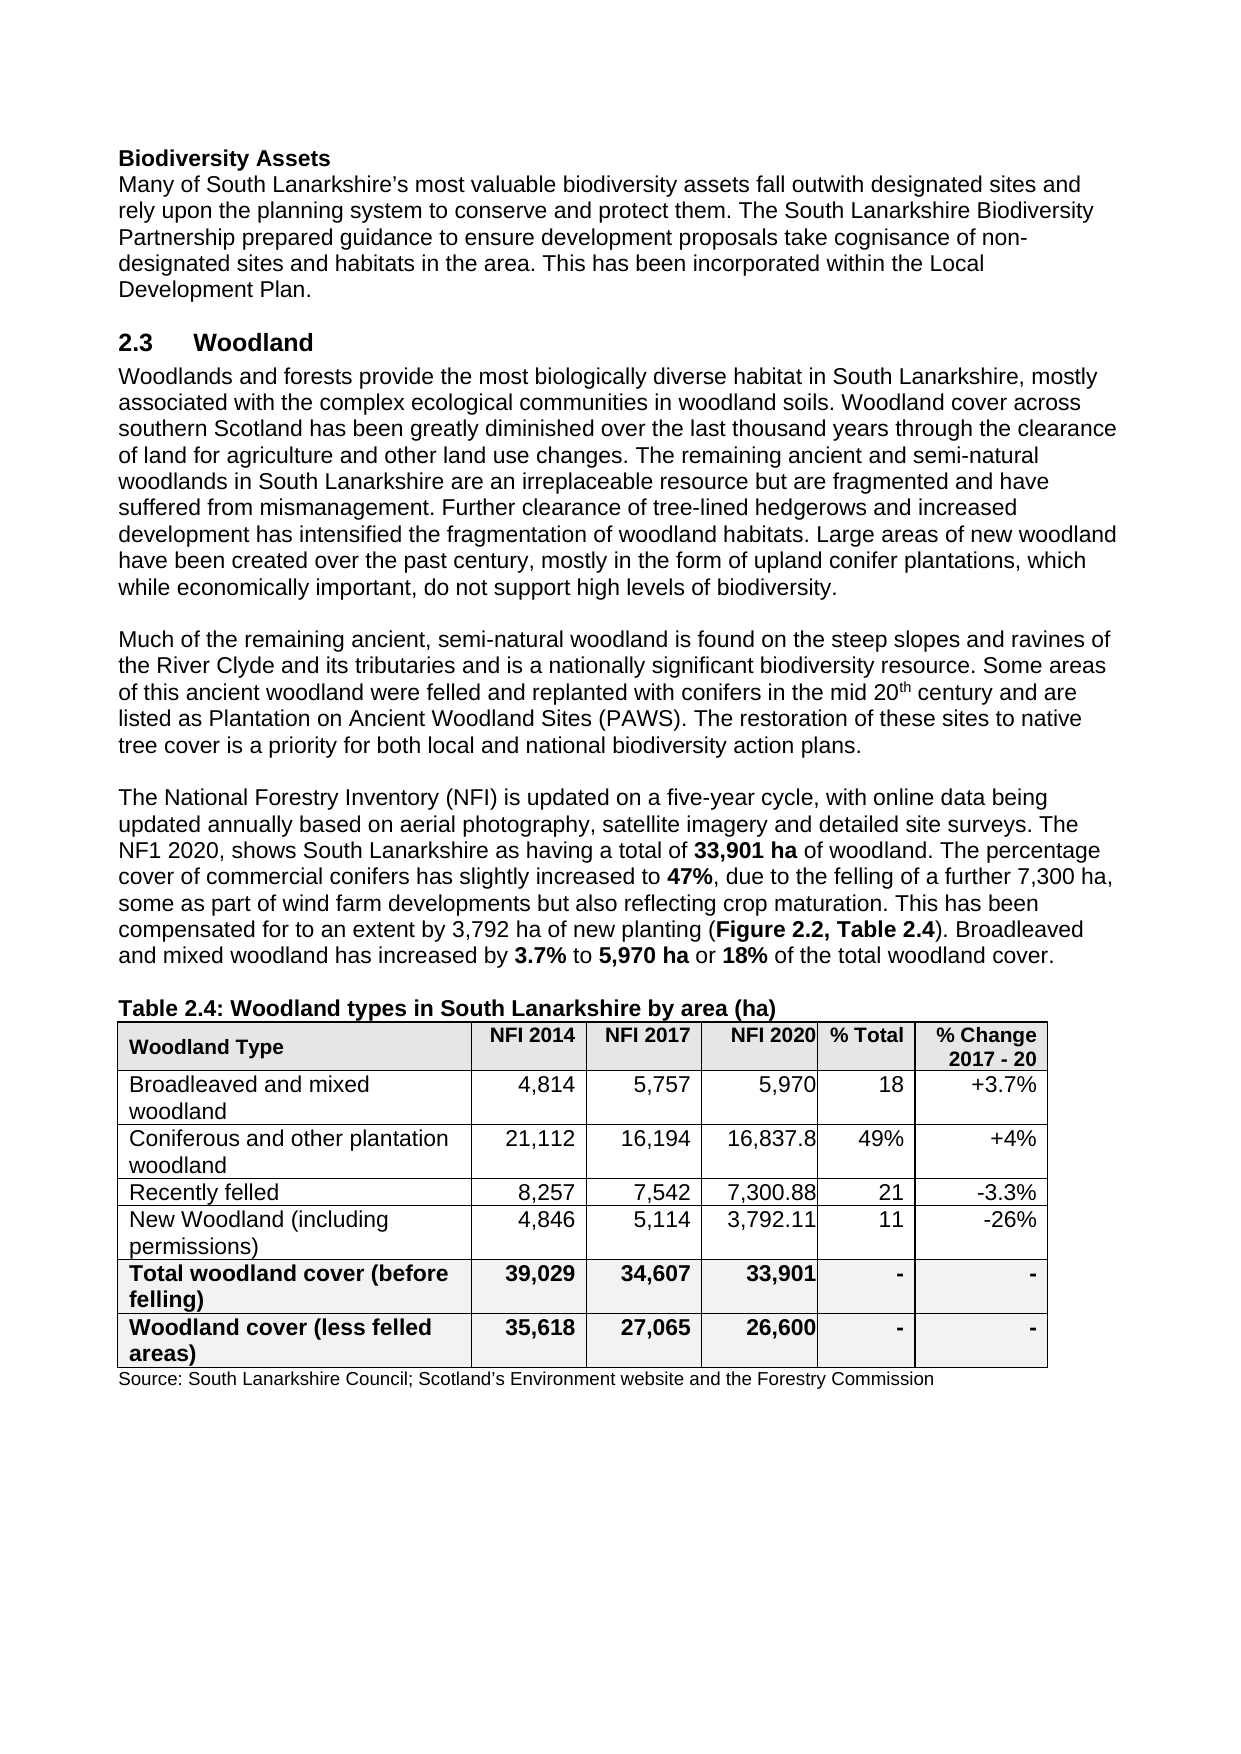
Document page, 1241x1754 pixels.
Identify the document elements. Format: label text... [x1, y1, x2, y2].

text Table 2.4: Woodland types in South Lanarkshire by area (ha) [118, 995, 1122, 1021]
table_cell - [916, 1314, 1047, 1367]
table_cell 7,542 [587, 1179, 701, 1205]
table_header NFI 2017 [587, 1023, 701, 1070]
text Much of the remaining ancient, semi-natural woodland is found on the steep slopes and ravines of the River Clyde and its tributaries and is a nationally significant biodiversity resource. Some areas of this ancient woodland were felled and replanted with conifers in the mid 20th century and are listed as Plantation on Ancient Woodland Sites (PAWS). The restoration of these sites to native tree cover is a priority for both local and national biodiversity action plans. [118, 626, 1122, 758]
table_cell Total woodland cover (before felling) [118, 1260, 471, 1313]
table_cell 16,837.8 [702, 1125, 817, 1178]
text Source: South Lanarkshire Council; Scotland’s Environment website and the Forestry Commission [118, 1368, 1122, 1389]
table_cell Recently felled [118, 1179, 471, 1205]
table_cell Broadleaved and mixed woodland [118, 1071, 471, 1124]
table_header NFI 2020 [702, 1023, 817, 1070]
text Woodlands and forests provide the most biologically diverse habitat in South Lanarkshire, mostly associated with the complex ecological communities in woodland soils. Woodland cover across southern Scotland has been greatly diminished over the last thousand years through the clearance of land for agriculture and other land use changes. The remaining ancient and semi-natural woodlands in South Lanarkshire are an irreplaceable resource but are fragmented and have suffered from mismanagement. Further clearance of tree-lined hedgerows and increased development has intensified the fragmentation of woodland habitats. Large areas of new woodland have been created over the past century, mostly in the form of upland conifer plantations, which while economically important, do not support high levels of biodiversity. [118, 363, 1122, 600]
table_cell - [818, 1314, 914, 1367]
table_cell 39,029 [472, 1260, 586, 1313]
table_cell Woodland cover (less felled areas) [118, 1314, 471, 1367]
table_cell 49% [818, 1125, 914, 1178]
table_header NFI 2014 [472, 1023, 586, 1070]
table_header Woodland Type [118, 1023, 471, 1070]
table_cell 11 [818, 1206, 914, 1259]
text Many of South Lanarkshire’s most valuable biodiversity assets fall outwith designated sites and rely upon the planning system to conserve and protect them. The South Lanarkshire Biodiversity Partnership prepared guidance to ensure development proposals take cognisance of non-designated sites and habitats in the area. This has been incorporated within the Local Development Plan. [118, 171, 1122, 303]
table_header % Total [818, 1023, 914, 1070]
table_cell New Woodland (including permissions) [118, 1206, 471, 1259]
table_header % Change 2017 - 20 [916, 1023, 1047, 1070]
table_cell 34,607 [587, 1260, 701, 1313]
table_cell 7,300.88 [702, 1179, 817, 1205]
table_cell 27,065 [587, 1314, 701, 1367]
table_cell 4,846 [472, 1206, 586, 1259]
table_cell 26,600 [702, 1314, 817, 1367]
table_cell 33,901 [702, 1260, 817, 1313]
table_cell +3.7% [916, 1071, 1047, 1124]
table_cell 3,792.11 [702, 1206, 817, 1259]
table_cell 5,970 [702, 1071, 817, 1124]
table_cell Coniferous and other plantation woodland [118, 1125, 471, 1178]
table_cell -26% [916, 1206, 1047, 1259]
table_cell 8,257 [472, 1179, 586, 1205]
subtitle 2.3 Woodland [118, 328, 1122, 356]
table_cell - [916, 1260, 1047, 1313]
table_cell 4,814 [472, 1071, 586, 1124]
table_cell 21,112 [472, 1125, 586, 1178]
table_cell 16,194 [587, 1125, 701, 1178]
table_cell - [818, 1260, 914, 1313]
table_cell 18 [818, 1071, 914, 1124]
table_cell 5,757 [587, 1071, 701, 1124]
table_cell 35,618 [472, 1314, 586, 1367]
table_cell -3.3% [916, 1179, 1047, 1205]
table_cell 21 [818, 1179, 914, 1205]
text The National Forestry Inventory (NFI) is updated on a five-year cycle, with online data being updated annually based on aerial photography, satellite imagery and detailed site surveys. The NF1 2020, shows South Lanarkshire as having a total of 33,901 ha of woodland. The percentage cover of commercial conifers has slightly increased to 47%, due to the felling of a further 7,300 ha, some as part of wind farm developments but also reflecting crop maturation. This has been compensated for to an extent by 3,792 ha of new planting (Figure 2.2, Table 2.4). Broadleaved and mixed woodland has increased by 3.7% to 5,970 ha or 18% of the total woodland cover. [118, 784, 1122, 969]
table_cell +4% [916, 1125, 1047, 1178]
text Biodiversity Assets [118, 144, 1122, 171]
table_cell 5,114 [587, 1206, 701, 1259]
